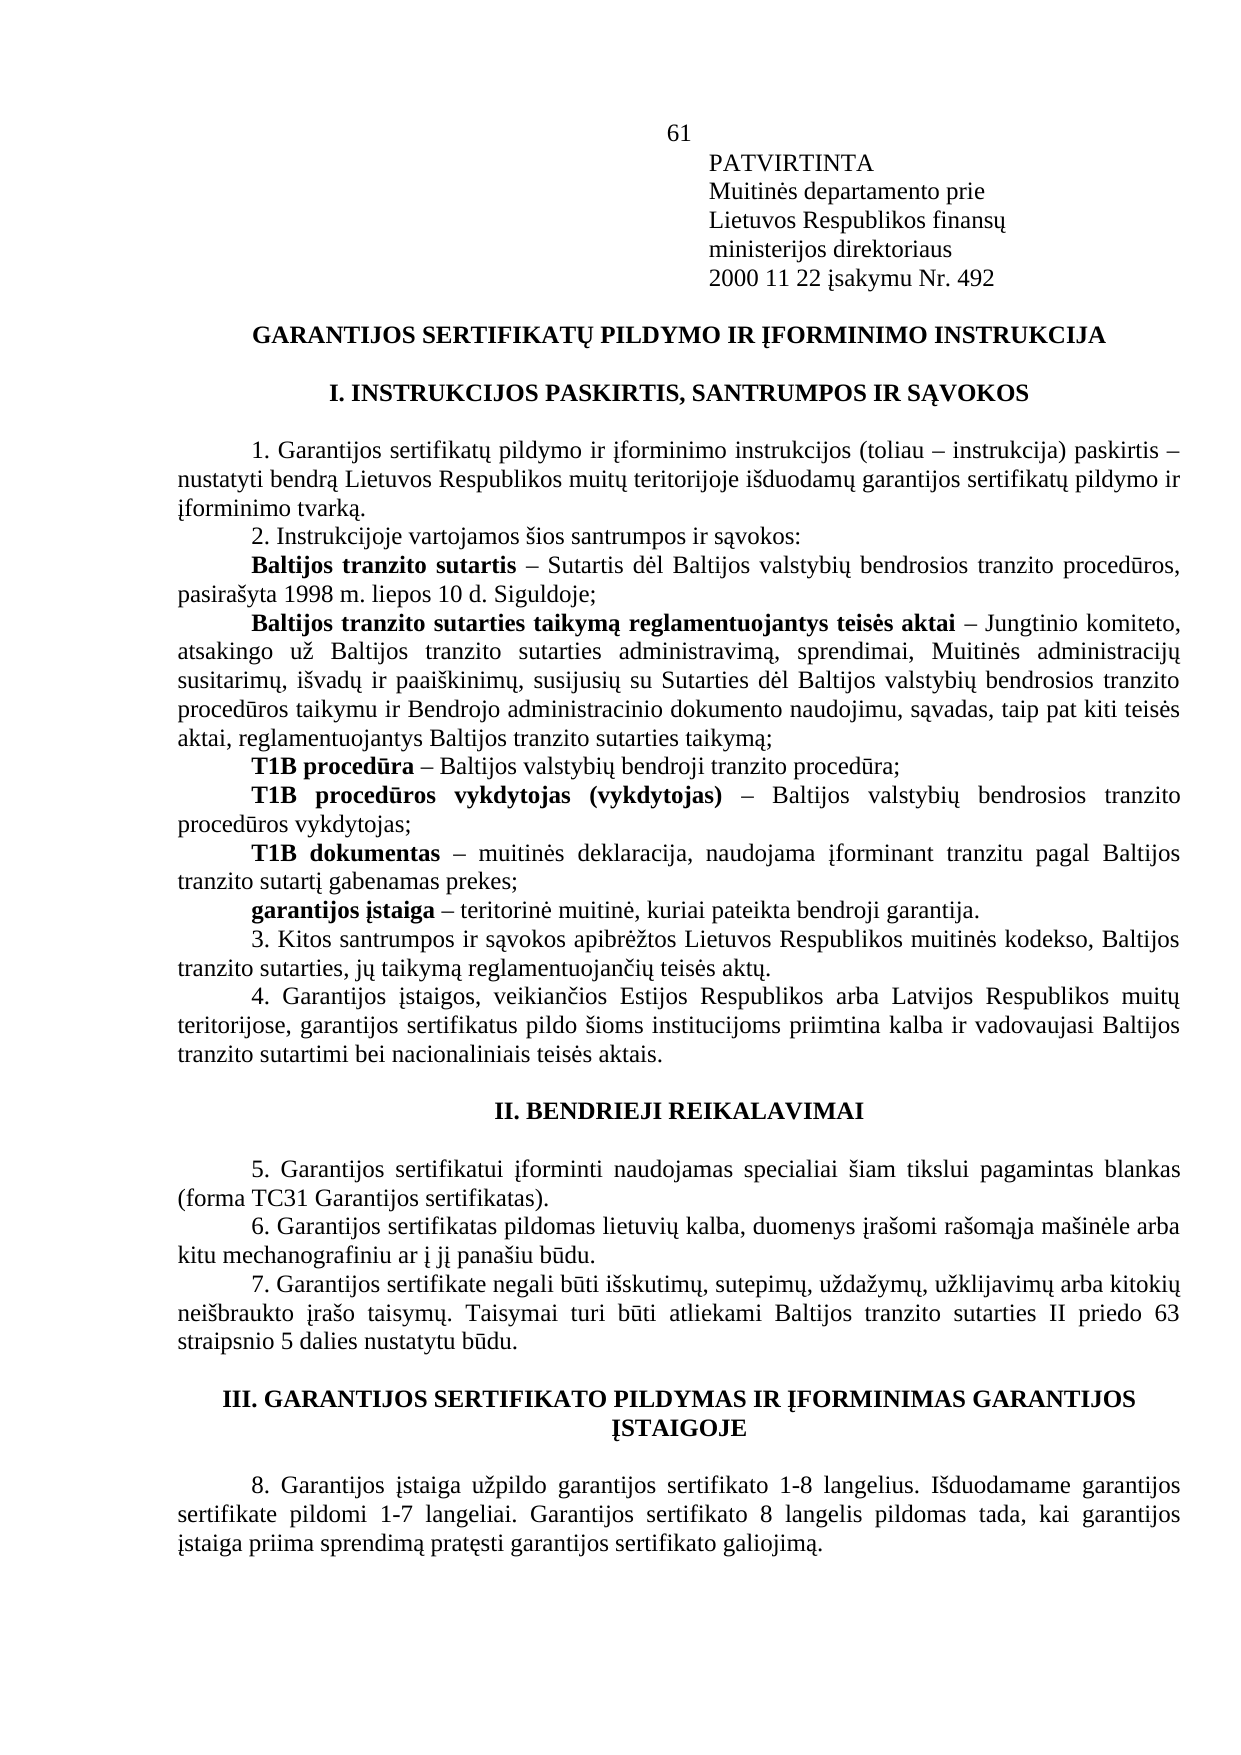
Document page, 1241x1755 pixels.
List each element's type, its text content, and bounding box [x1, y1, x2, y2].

text 2. Instrukcijoje vartojamos šios santrumpos ir sąvokos: [177, 521, 1181, 550]
text Lietuvos Respublikos finansų [177, 205, 1181, 234]
text T1B procedūra – Baltijos valstybių bendroji tranzito procedūra; [177, 751, 1181, 780]
text III. GARANTIJOS SERTIFIKATO PILDYMAS IR ĮFORMINIMAS GARANTIJOS [177, 1384, 1181, 1413]
text Muitinės departamento prie [177, 176, 1181, 205]
text II. BENDRIEJI REIKALAVIMAI [177, 1096, 1181, 1125]
text GARANTIJOS SERTIFIKATŲ PILDYMO IR ĮFORMINIMO INSTRUKCIJA [177, 320, 1181, 349]
text garantijos įstaiga – teritorinė muitinė, kuriai pateikta bendroji garantija. [177, 895, 1181, 924]
text T1B procedūros vykdytojas (vykdytojas) – Baltijos valstybių bendrosios tranzito procedūros vykdytojas; [177, 780, 1181, 838]
text 2000 11 22 įsakymu Nr. 492 [177, 263, 1181, 291]
text I. INSTRUKCIJOS PASKIRTIS, SANTRUMPOS IR SĄVOKOS [177, 378, 1181, 406]
text 5. Garantijos sertifikatui įforminti naudojamas specialiai šiam tikslui pagamintas blankas (forma TC31 Garantijos sertifikatas). [177, 1154, 1181, 1211]
text 7. Garantijos sertifikate negali būti išskutimų, sutepimų, uždažymų, užklijavimų arba kitokių neišbraukto įrašo taisymų. Taisymai turi būti atliekami Baltijos tranzito sutarties II priedo 63 straipsnio 5 dalies nustatytu būdu. [177, 1269, 1181, 1355]
text 3. Kitos santrumpos ir sąvokos apibrėžtos Lietuvos Respublikos muitinės kodekso, Baltijos tranzito sutarties, jų taikymą reglamentuojančių teisės aktų. [177, 924, 1181, 981]
text Baltijos tranzito sutartis – Sutartis dėl Baltijos valstybių bendrosios tranzito procedūros, pasirašyta 1998 m. liepos 10 d. Siguldoje; [177, 550, 1181, 608]
text 1. Garantijos sertifikatų pildymo ir įforminimo instrukcijos (toliau – instrukcija) paskirtis – nustatyti bendrą Lietuvos Respublikos muitų teritorijoje išduodamų garantijos sertifikatų pildymo ir įforminimo tvarką. [177, 435, 1181, 521]
text PATVIRTINTA [709, 148, 1181, 176]
text ĮSTAIGOJE [177, 1413, 1181, 1441]
text 6. Garantijos sertifikatas pildomas lietuvių kalba, duomenys įrašomi rašomąja mašinėle arba kitu mechanografiniu ar į jį panašiu būdu. [177, 1211, 1181, 1269]
text 4. Garantijos įstaigos, veikiančios Estijos Respublikos arba Latvijos Respublikos muitų teritorijose, garantijos sertifikatus pildo šioms institucijoms priimtina kalba ir vadovaujasi Baltijos tranzito sutartimi bei nacionaliniais teisės aktais. [177, 981, 1181, 1068]
text ministerijos direktoriaus [177, 234, 1181, 263]
text T1B dokumentas – muitinės deklaracija, naudojama įforminant tranzitu pagal Baltijos tranzito sutartį gabenamas prekes; [177, 838, 1181, 895]
text 8. Garantijos įstaiga užpildo garantijos sertifikato 1-8 langelius. Išduodamame garantijos sertifikate pildomi 1-7 langeliai. Garantijos sertifikato 8 langelis pildomas tada, kai garantijos įstaiga priima sprendimą pratęsti garantijos sertifikato galiojimą. [177, 1470, 1181, 1556]
text Baltijos tranzito sutarties taikymą reglamentuojantys teisės aktai – Jungtinio komiteto, atsakingo už Baltijos tranzito sutarties administravimą, sprendimai, Muitinės administracijų susitarimų, išvadų ir paaiškinimų, susijusių su Sutarties dėl Baltijos valstybių bendrosios tranzito procedūros taikymu ir Bendrojo administracinio dokumento naudojimu, sąvadas, taip pat kiti teisės aktai, reglamentuojantys Baltijos tranzito sutarties taikymą; [177, 608, 1181, 751]
